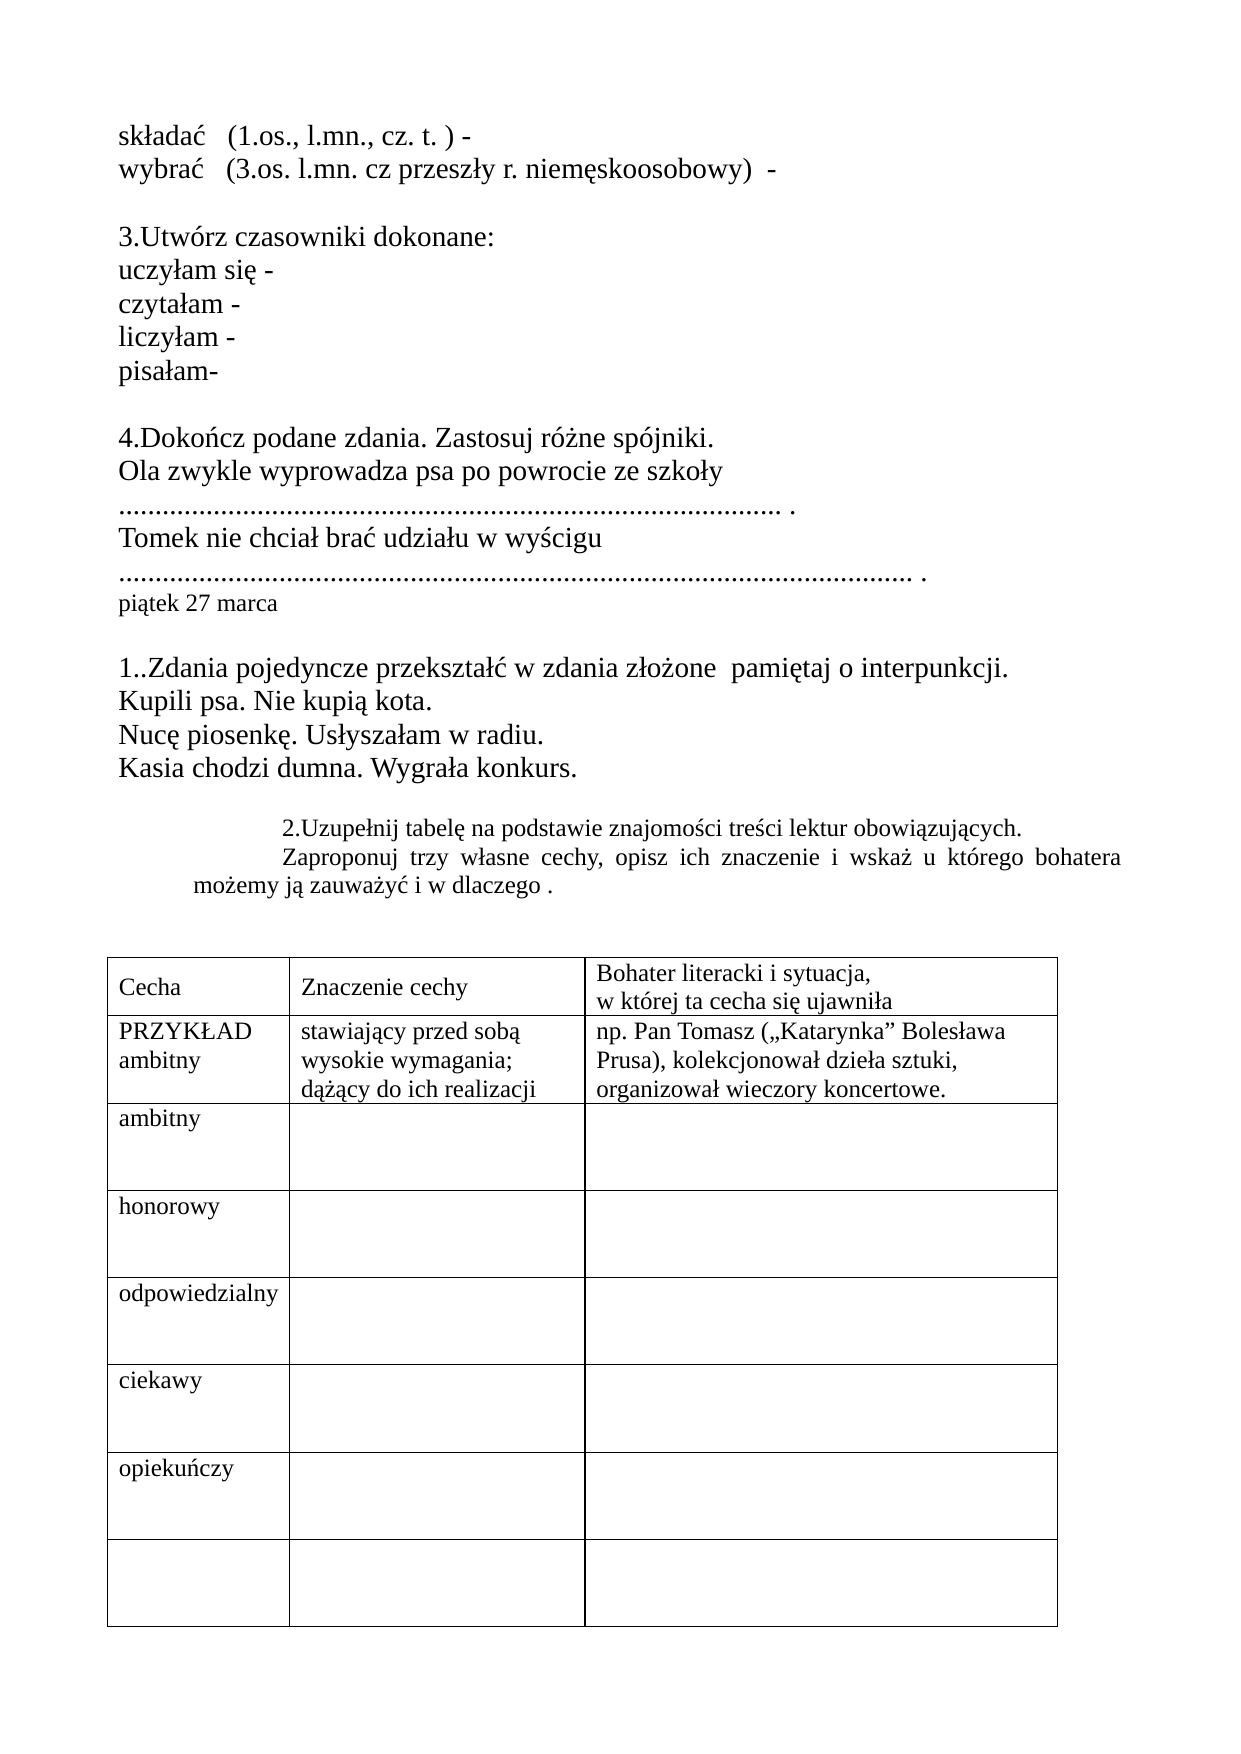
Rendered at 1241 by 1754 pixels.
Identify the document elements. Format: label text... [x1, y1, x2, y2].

table_cell [586, 1365, 1057, 1452]
text czytałam - [118, 286, 1122, 319]
text składać (1.os., l.mn., cz. t. ) - [118, 118, 1122, 152]
text Nucę piosenkę. Usłyszałam w radiu. [118, 717, 1122, 751]
text liczyłam - [118, 319, 1122, 353]
list 2.Uzupełnij tabelę na podstawie znajomości treści lektur obowiązujących. [193, 813, 1122, 842]
text Kasia chodzi dumna. Wygrała konkurs. [118, 751, 1122, 784]
table_cell np. Pan Tomasz („Katarynka” Bolesława Prusa), kolekcjonował dzieła sztuki, organizował wieczory koncertowe. [586, 1016, 1057, 1102]
table_cell [108, 1540, 289, 1626]
table_cell [290, 1453, 584, 1539]
table_cell [586, 1278, 1057, 1364]
table_cell [290, 1278, 584, 1364]
text wybrać (3.os. l.mn. cz przeszły r. niemęskoosobowy) - [118, 152, 1122, 185]
text 3.Utwórz czasowniki dokonane: [118, 219, 1122, 252]
text uczyłam się - [118, 252, 1122, 286]
table_header Znaczenie cechy [290, 958, 584, 1015]
table_cell [290, 1365, 584, 1452]
table_cell [586, 1104, 1057, 1190]
text pisałam- [118, 353, 1122, 386]
text 1..Zdania pojedyncze przekształć w zdania złożone pamiętaj o interpunkcji. [118, 650, 1122, 683]
table_header Bohater literacki i sytuacja, w której ta cecha się ujawniła [586, 958, 1057, 1015]
table_cell odpowiedzialny [108, 1278, 289, 1364]
table_cell PRZYKŁAD ambitny [108, 1016, 289, 1102]
text Ola zwykle wyprowadza psa po powrocie ze szkoły [118, 453, 1122, 487]
table_cell [290, 1104, 584, 1190]
table_cell [586, 1540, 1057, 1626]
text ............................................................................................................. . [118, 554, 1122, 588]
table_cell [290, 1540, 584, 1626]
table_cell opiekuńczy [108, 1453, 289, 1539]
table_cell stawiający przed sobą wysokie wymagania; dążący do ich realizacji [290, 1016, 584, 1102]
table_cell [290, 1191, 584, 1277]
table_header Cecha [108, 958, 289, 1015]
table_cell ciekawy [108, 1365, 289, 1452]
table_cell [586, 1453, 1057, 1539]
table_cell ambitny [108, 1104, 289, 1190]
table_cell [586, 1191, 1057, 1277]
text Tomek nie chciał brać udziału w wyścigu [118, 521, 1122, 554]
text piątek 27 marca [118, 588, 1122, 616]
text ........................................................................................... . [118, 487, 1122, 521]
text Kupili psa. Nie kupią kota. [118, 683, 1122, 717]
table_cell honorowy [108, 1191, 289, 1277]
list Zaproponuj trzy własne cechy, opisz ich znaczenie i wskaż u którego bohatera możemy ją zauważyć i w dlaczego . [193, 842, 1122, 899]
text 4.Dokończ podane zdania. Zastosuj różne spójniki. [118, 420, 1122, 453]
